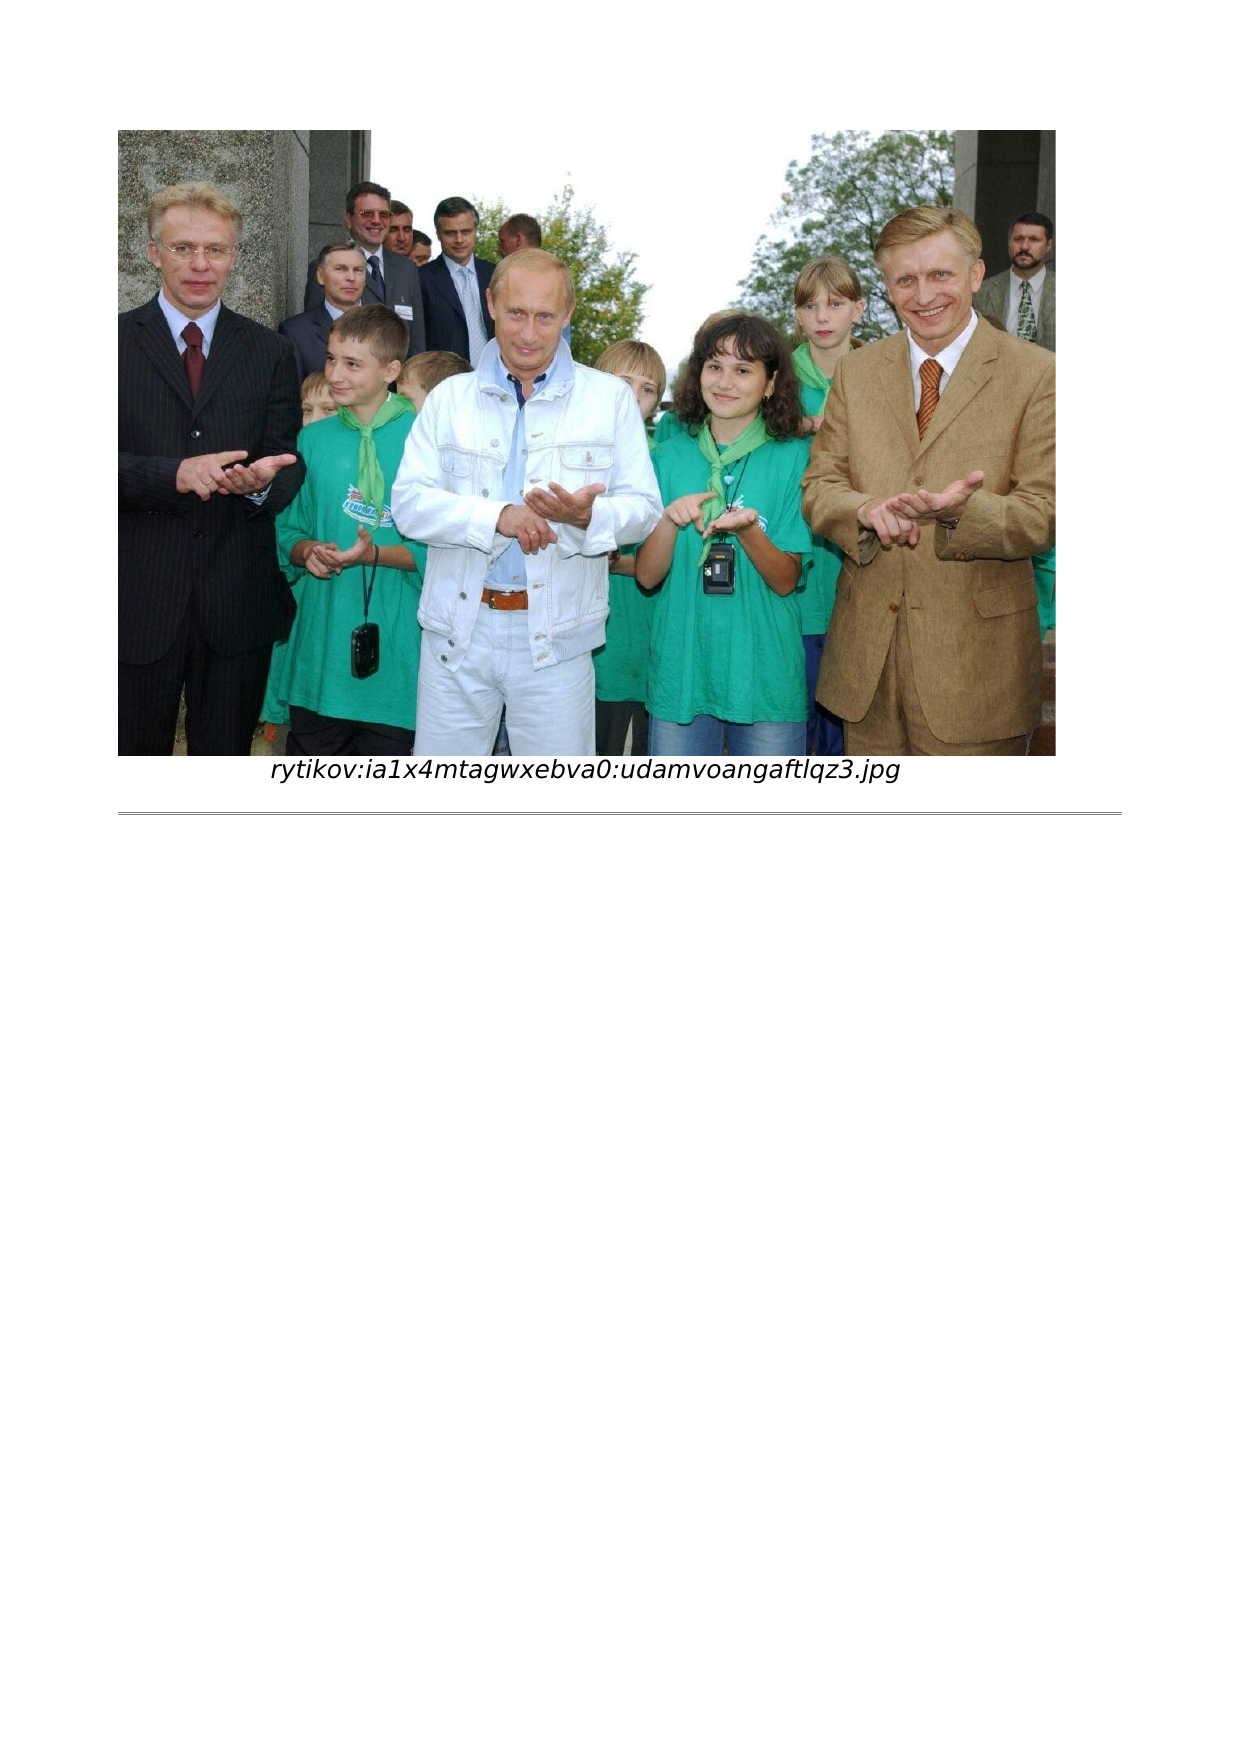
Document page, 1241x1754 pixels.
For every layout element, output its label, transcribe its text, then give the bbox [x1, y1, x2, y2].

picture [118, 130, 1056, 756]
text rytikov:ia1x4mtagwxebva0:udamvoangaftlqz3.jpg [118, 756, 1056, 785]
